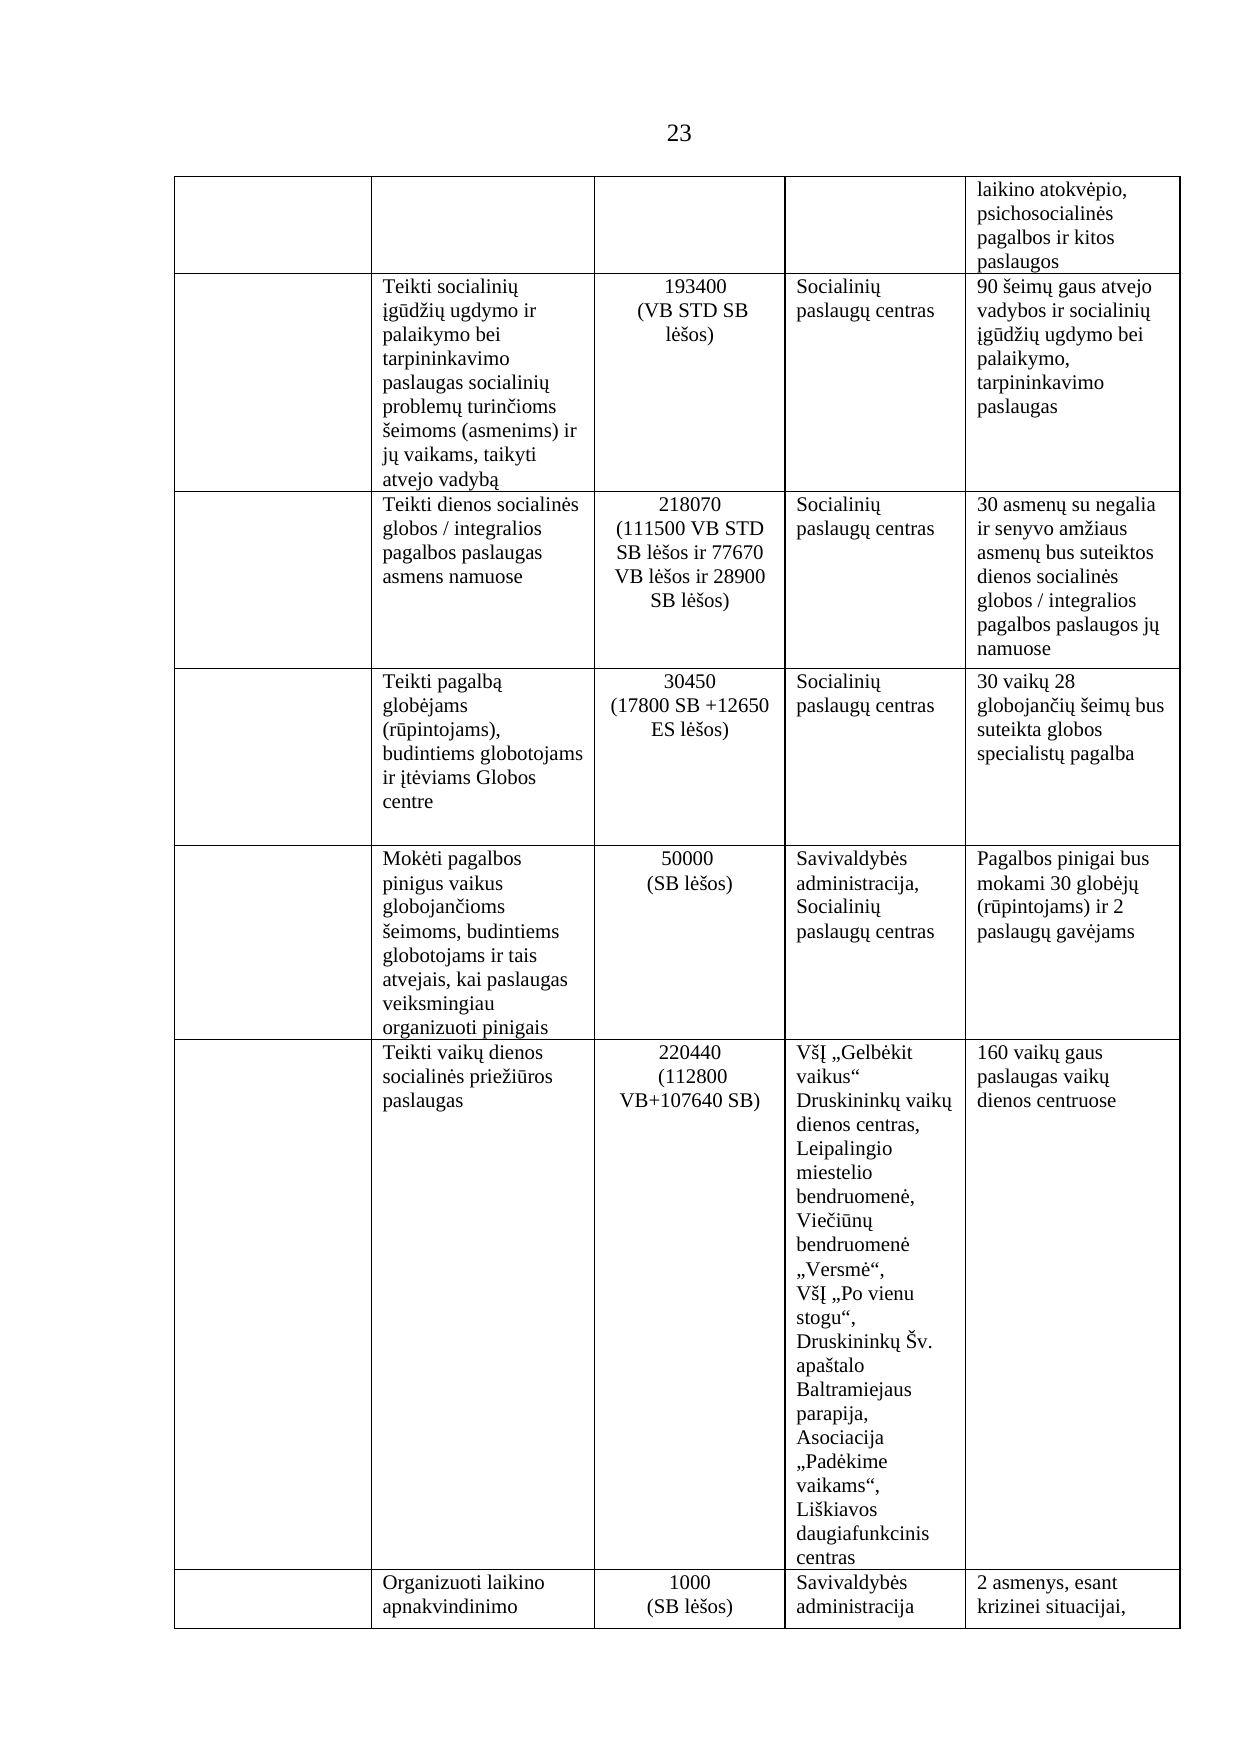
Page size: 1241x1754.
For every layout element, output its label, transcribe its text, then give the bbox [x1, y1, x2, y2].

table_cell Teikti dienos socialinės globos / integralios pagalbos paslaugas asmens namuose [372, 492, 594, 668]
table_cell Organizuoti laikino apnakvindinimo [372, 1570, 594, 1627]
table_cell Socialinių paslaugų centras [786, 669, 965, 845]
table_cell Mokėti pagalbos pinigus vaikus globojančioms šeimoms, budintiems globotojams ir tais atvejais, kai paslaugas veiksmingiau organizuoti pinigais [372, 846, 594, 1039]
table_cell [175, 1040, 371, 1569]
table_cell Savivaldybės administracija, Socialinių paslaugų centras [786, 846, 965, 1039]
table_cell Teikti vaikų dienos socialinės priežiūros paslaugas [372, 1040, 594, 1569]
table_cell [175, 492, 371, 668]
table_cell Socialinių paslaugų centras [786, 492, 965, 668]
table_cell 1000 (SB lėšos) [595, 1570, 784, 1627]
table_cell [175, 846, 371, 1039]
table_cell [786, 177, 965, 273]
table_cell 2 asmenys, esant krizinei situacijai, [966, 1570, 1179, 1627]
table_cell [175, 177, 371, 273]
table_cell 220440 (112800 VB+107640 SB) [595, 1040, 784, 1569]
table_cell 50000 (SB lėšos) [595, 846, 784, 1039]
table_cell [175, 669, 371, 845]
table_cell Teikti pagalbą globėjams (rūpintojams), budintiems globotojams ir įtėviams Globos centre [372, 669, 594, 845]
table_cell Teikti socialinių įgūdžių ugdymo ir palaikymo bei tarpininkavimo paslaugas socialinių problemų turinčioms šeimoms (asmenims) ir jų vaikams, taikyti atvejo vadybą [372, 274, 594, 491]
table_cell Pagalbos pinigai bus mokami 30 globėjų (rūpintojams) ir 2 paslaugų gavėjams [966, 846, 1179, 1039]
table_cell VšĮ „Gelbėkit vaikus“ Druskininkų vaikų dienos centras, Leipalingio miestelio bendruomenė, Viečiūnų bendruomenė „Versmė“, VšĮ „Po vienu stogu“, Druskininkų Šv. apaštalo Baltramiejaus parapija, Asociacija „Padėkime vaikams“, Liškiavos daugiafunkcinis centras [786, 1040, 965, 1569]
table_cell 160 vaikų gaus paslaugas vaikų dienos centruose [966, 1040, 1179, 1569]
table_cell 218070 (111500 VB STD SB lėšos ir 77670 VB lėšos ir 28900 SB lėšos) [595, 492, 784, 668]
table_cell 30450 (17800 SB +12650 ES lėšos) [595, 669, 784, 845]
table_cell 193400 (VB STD SB lėšos) [595, 274, 784, 491]
table_cell laikino atokvėpio, psichosocialinės pagalbos ir kitos paslaugos [966, 177, 1179, 273]
table_cell 30 asmenų su negalia ir senyvo amžiaus asmenų bus suteiktos dienos socialinės globos / integralios pagalbos paslaugos jų namuose [966, 492, 1179, 668]
table_cell 30 vaikų 28 globojančių šeimų bus suteikta globos specialistų pagalba [966, 669, 1179, 845]
table_cell [175, 274, 371, 491]
table_cell 90 šeimų gaus atvejo vadybos ir socialinių įgūdžių ugdymo bei palaikymo, tarpininkavimo paslaugas [966, 274, 1179, 491]
table_cell [595, 177, 784, 273]
table_cell Savivaldybės administracija [786, 1570, 965, 1627]
table_cell Socialinių paslaugų centras [786, 274, 965, 491]
table_cell [175, 1570, 371, 1627]
table_cell [372, 177, 594, 273]
